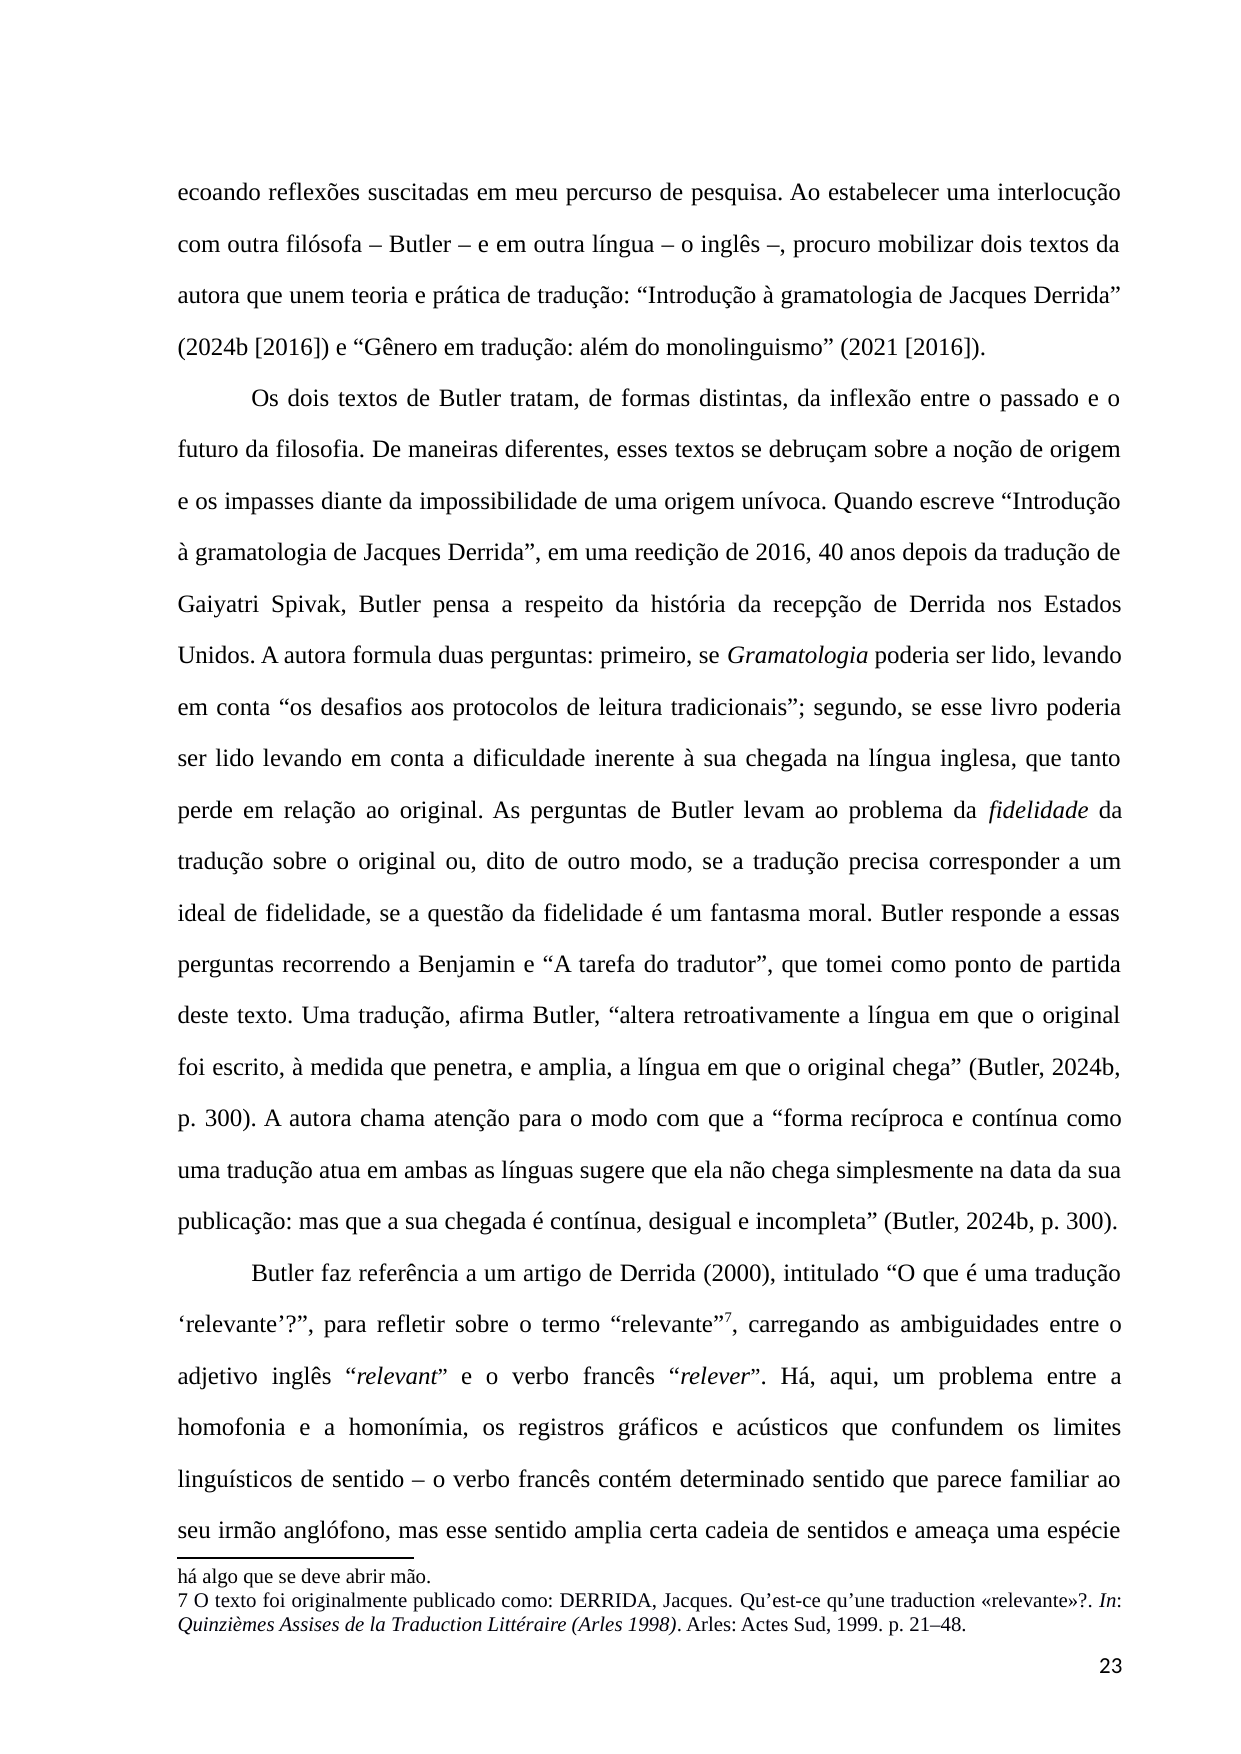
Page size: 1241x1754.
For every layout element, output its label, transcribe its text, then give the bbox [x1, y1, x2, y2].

text Paul de Man afirma que a tarefa [Aufgabe] de tradução “pode também significar aquele que tem de desistir” – de modo que o/a tradutor é, então, aquele que “tem de desistir da tarefa de descobrir o que estava no original” (De Man, 1989, p. 109). Acrescento que a desistência acompanha essa tarefa como dívida, ecoando a fala de abertura de _________________________: Aufgabe, traduzido por “tarefa”, indica ressonância de significantes próximos – “tarea” em espanhol, “tari” (طري) em árabe – aponta, como metáfora econômica, para o fato de que há algo que se deve abrir mão. [177, 1564, 1122, 1588]
text Butler faz referência a um artigo de Derrida (2000), intitulado “O que é uma tradução ‘relevante’?”, para refletir sobre o termo “relevante”, carregando as ambiguidades entre o adjetivo inglês “relevant” e o verbo francês “relever”. Há, aqui, um problema entre a homofonia e a homonímia, os registros gráficos e acústicos que confundem os limites linguísticos de sentido – o verbo francês contém determinado sentido que parece familiar ao seu irmão anglófono, mas esse sentido amplia certa cadeia de sentidos e ameaça uma espécie [177, 1258, 1122, 1544]
text Os dois textos de Butler tratam, de formas distintas, da inflexão entre o passado e o futuro da filosofia. De maneiras diferentes, esses textos se debruçam sobre a noção de origem e os impasses diante da impossibilidade de uma origem unívoca. Quando escreve “Introdução à gramatologia de Jacques Derrida”, em uma reedição de 2016, 40 anos depois da tradução de Gaiyatri Spivak, Butler pensa a respeito da história da recepção de Derrida nos Estados Unidos. A autora formula duas perguntas: primeiro, se Gramatologia poderia ser lido, levando em conta “os desafios aos protocolos de leitura tradicionais”; segundo, se esse livro poderia ser lido levando em conta a dificuldade inerente à sua chegada na língua inglesa, que tanto perde em relação ao original. As perguntas de Butler levam ao problema da fidelidade da tradução sobre o original ou, dito de outro modo, se a tradução precisa corresponder a um ideal de fidelidade, se a questão da fidelidade é um fantasma moral. Butler responde a essas perguntas recorrendo a Benjamin e “A tarefa do tradutor”, que tomei como ponto de partida deste texto. Uma tradução, afirma Butler, “altera retroativamente a língua em que o original foi escrito, à medida que penetra, e amplia, a língua em que o original chega” (Butler, 2024b, p. 300). A autora chama atenção para o modo com que a “forma recíproca e contínua como uma tradução atua em ambas as línguas sugere que ela não chega simplesmente na data da sua publicação: mas que a sua chegada é contínua, desigual e incompleta” (Butler, 2024b, p. 300). [177, 383, 1122, 1235]
text ecoando reflexões suscitadas em meu percurso de pesquisa. Ao estabelecer uma interlocução com outra filósofa – Butler – e em outra língua – o inglês –, procuro mobilizar dois textos da autora que unem teoria e prática de tradução: “Introdução à gramatologia de Jacques Derrida” (2024b [2016]) e “Gênero em tradução: além do monolinguismo” (2021 [2016]). [177, 177, 1122, 360]
text O texto foi originalmente publicado como: DERRIDA, Jacques. Qu’est-ce qu’une traduction «relevante»?. In: Quinzièmes Assises de la Traduction Littéraire (Arles 1998). Arles: Actes Sud, 1999. p. 21–48. [177, 1588, 1122, 1636]
